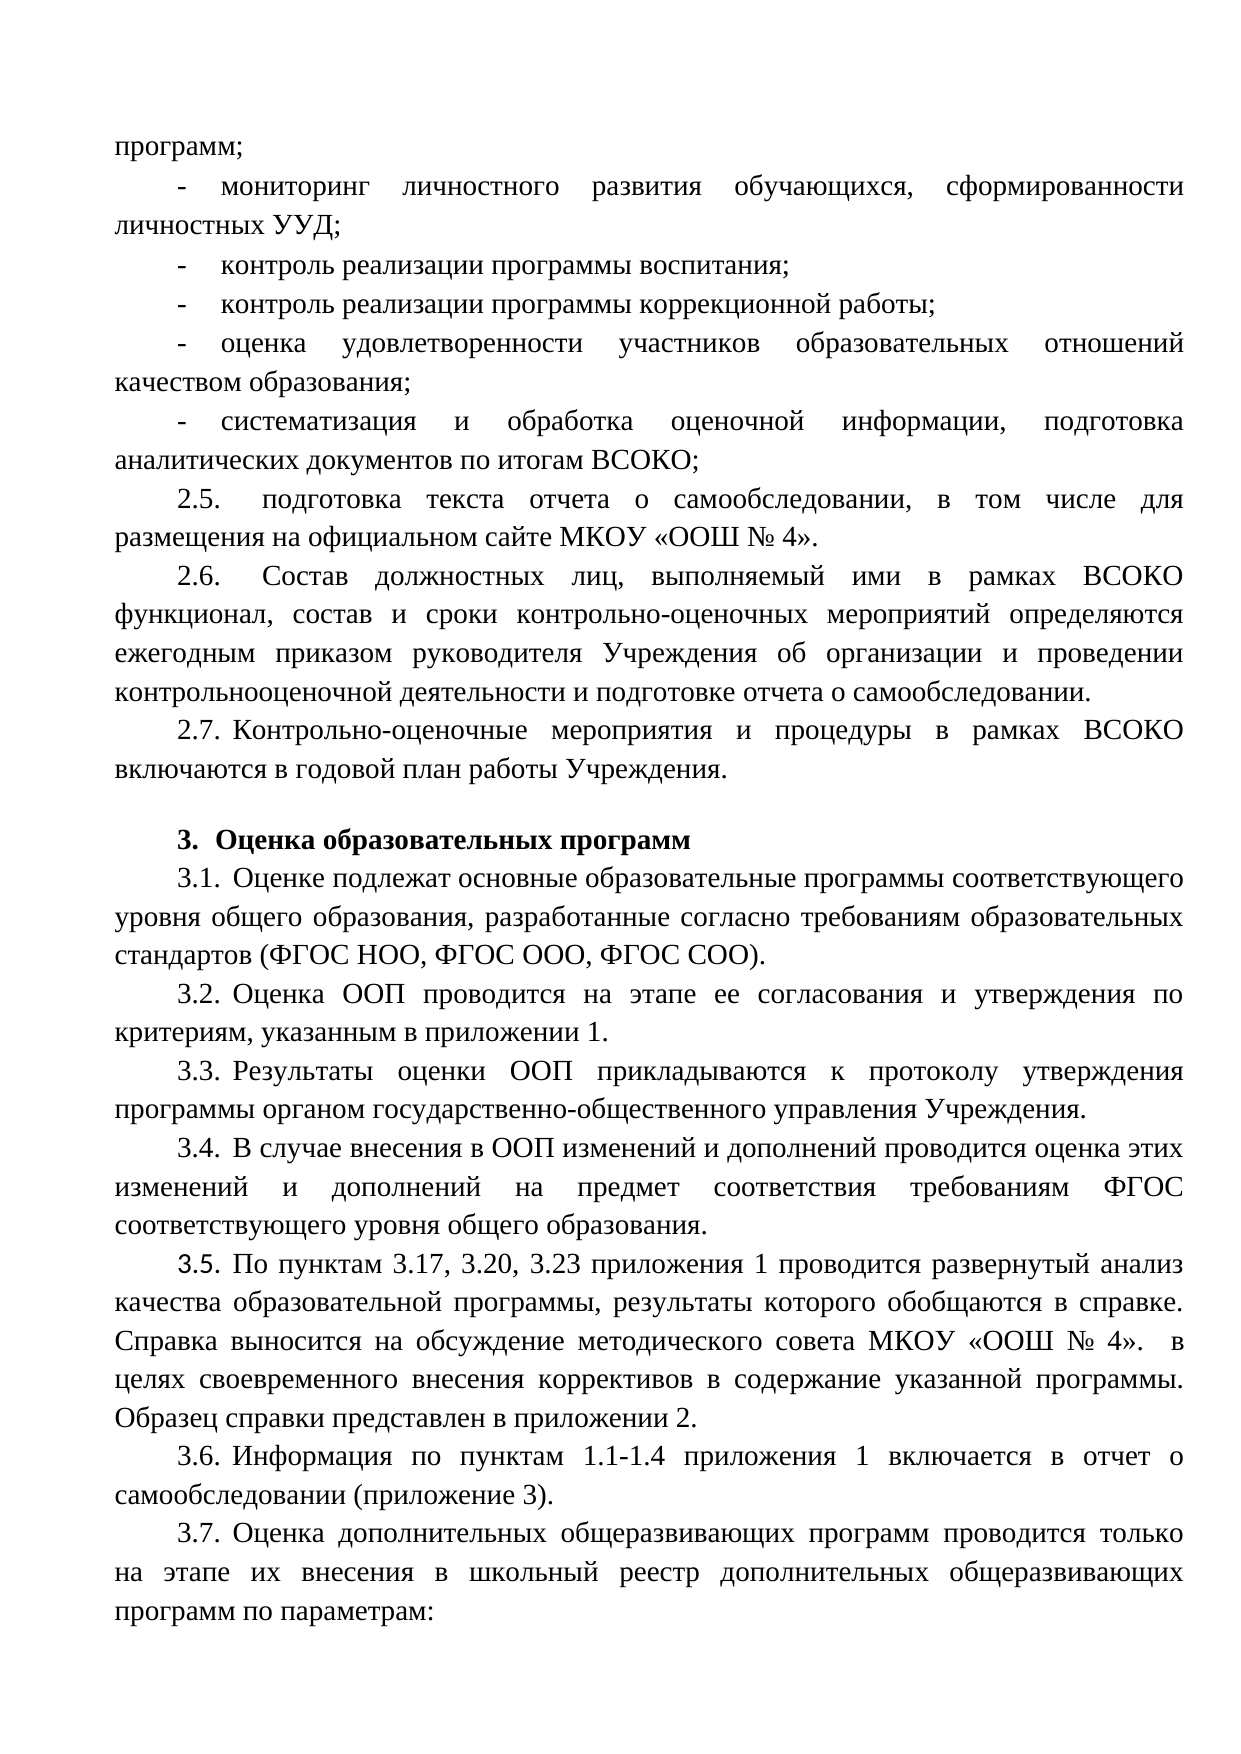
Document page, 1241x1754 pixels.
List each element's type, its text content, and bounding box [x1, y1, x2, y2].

list Оценке подлежат основные образовательные программы соответствующего уровня общего образования, разработанные согласно требованиям образовательных стандартов (ФГОС НОО, ФГОС ООО, ФГОС СОО). [114, 857, 1184, 972]
list систематизация и обработка оценочной информации, подготовка аналитических документов по итогам ВСОКО; [114, 399, 1184, 477]
list мониторинг личностного развития обучающихся, сформированности личностных УУД; [114, 164, 1184, 243]
list Состав должностных лиц, выполняемый ими в рамках ВСОКО функционал, состав и сроки контрольно-оценочных мероприятий определяются ежегодным приказом руководителя Учреждения об организации и проведении контрольнооценочной деятельности и подготовке отчета о самообследовании. [114, 554, 1184, 709]
list оценка удовлетворенности участников образовательных отношений качеством образования; [114, 322, 1184, 399]
list программ; [114, 125, 1184, 164]
list Оценка ООП проводится на этапе ее согласования и утверждения по критериям, указанным в приложении 1. [114, 972, 1184, 1049]
list Оценка дополнительных общеразвивающих программ проводится только на этапе их внесения в школьный реестр дополнительных общеразвивающих программ по параметрам: [114, 1512, 1184, 1628]
list Результаты оценки ООП прикладываются к протоколу утверждения программы органом государственно-общественного управления Учреждения. [114, 1049, 1184, 1127]
subtitle Оценка образовательных программ [114, 818, 1184, 857]
list По пунктам 3.17, 3.20, 3.23 приложения 1 проводится развернутый анализ качества образовательной программы, результаты которого обобщаются в справке. Справка выносится на обсуждение методического совета МКОУ «ООШ № 4». в целях своевременного внесения коррективов в содержание указанной программы. Образец справки представлен в приложении 2. [114, 1242, 1184, 1435]
list Информация по пунктам 1.1-1.4 приложения 1 включается в отчет о самообследовании (приложение 3). [114, 1435, 1184, 1512]
list контроль реализации программы воспитания; [114, 243, 1184, 282]
list В случае внесения в ООП изменений и дополнений проводится оценка этих изменений и дополнений на предмет соответствия требованиям ФГОС соответствующего уровня общего образования. [114, 1127, 1184, 1242]
list контроль реализации программы коррекционной работы; [114, 282, 1184, 322]
list Контрольно-оценочные мероприятия и процедуры в рамках ВСОКО включаются в годовой план работы Учреждения. [114, 709, 1184, 787]
list подготовка текста отчета о самообследовании, в том числе для размещения на официальном сайте МКОУ «ООШ № 4». [114, 477, 1184, 554]
